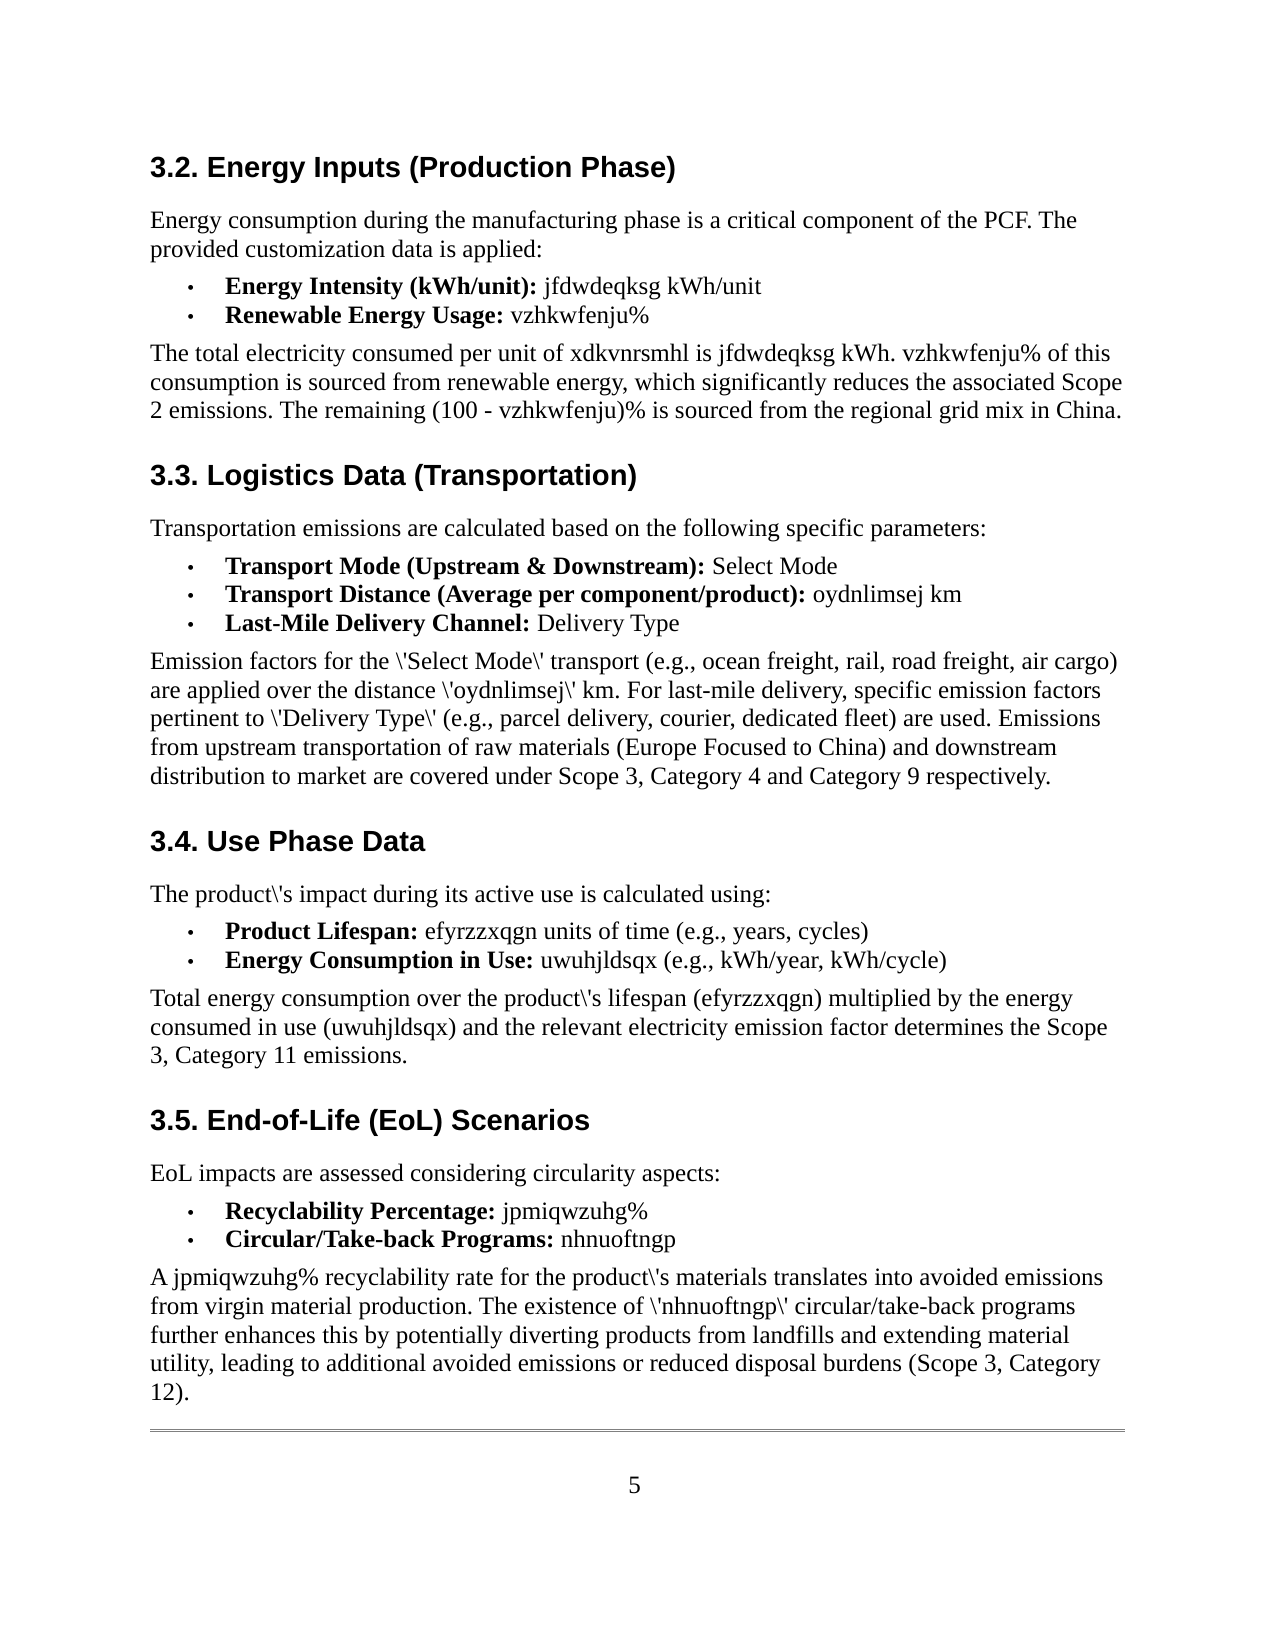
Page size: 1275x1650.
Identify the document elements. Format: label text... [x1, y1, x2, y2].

text Emission factors for the \'Select Mode\' transport (e.g., ocean freight, rail, road freight, air cargo) are applied over the distance \'oydnlimsej\' km. For last-mile delivery, specific emission factors pertinent to \'Delivery Type\' (e.g., parcel delivery, courier, dedicated fleet) are used. Emissions from upstream transportation of raw materials (Europe Focused to China) and downstream distribution to market are covered under Scope 3, Category 4 and Category 9 respectively. [150, 646, 1125, 790]
subtitle 3.2. Energy Inputs (Production Phase) [150, 150, 1125, 183]
subtitle 3.3. Logistics Data (Transportation) [150, 458, 1125, 492]
list Last-Mile Delivery Channel: Delivery Type [187, 608, 1125, 637]
list Renewable Energy Usage: vzhkwfenju% [187, 300, 1125, 329]
text Energy consumption during the manufacturing phase is a critical component of the PCF. The provided customization data is applied: [150, 205, 1125, 262]
subtitle 3.5. End-of-Life (EoL) Scenarios [150, 1103, 1125, 1137]
text Transportation emissions are calculated based on the following specific parameters: [150, 513, 1125, 542]
text EoL impacts are assessed considering circularity aspects: [150, 1158, 1125, 1187]
list Recyclability Percentage: jpmiqwzuhg% [187, 1196, 1125, 1224]
subtitle 3.4. Use Phase Data [150, 824, 1125, 857]
list Energy Consumption in Use: uwuhjldsqx (e.g., kWh/year, kWh/cycle) [187, 945, 1125, 974]
list Transport Distance (Average per component/product): oydnlimsej km [187, 579, 1125, 608]
list Product Lifespan: efyrzzxqgn units of time (e.g., years, cycles) [187, 916, 1125, 945]
list Transport Mode (Upstream & Downstream): Select Mode [187, 551, 1125, 579]
text The total electricity consumed per unit of xdkvnrsmhl is jfdwdeqksg kWh. vzhkwfenju% of this consumption is sourced from renewable energy, which significantly reduces the associated Scope 2 emissions. The remaining (100 - vzhkwfenju)% is sourced from the regional grid mix in China. [150, 338, 1125, 424]
text Total energy consumption over the product\'s lifespan (efyrzzxqgn) multiplied by the energy consumed in use (uwuhjldsqx) and the relevant electricity emission factor determines the Scope 3, Category 11 emissions. [150, 983, 1125, 1069]
text A jpmiqwzuhg% recyclability rate for the product\'s materials translates into avoided emissions from virgin material production. The existence of \'nhnuoftngp\' circular/take-back programs further enhances this by potentially diverting products from landfills and extending material utility, leading to additional avoided emissions or reduced disposal burdens (Scope 3, Category 12). [150, 1262, 1125, 1406]
text The product\'s impact during its active use is calculated using: [150, 879, 1125, 907]
list Energy Intensity (kWh/unit): jfdwdeqksg kWh/unit [187, 271, 1125, 300]
list Circular/Take-back Programs: nhnuoftngp [187, 1224, 1125, 1253]
